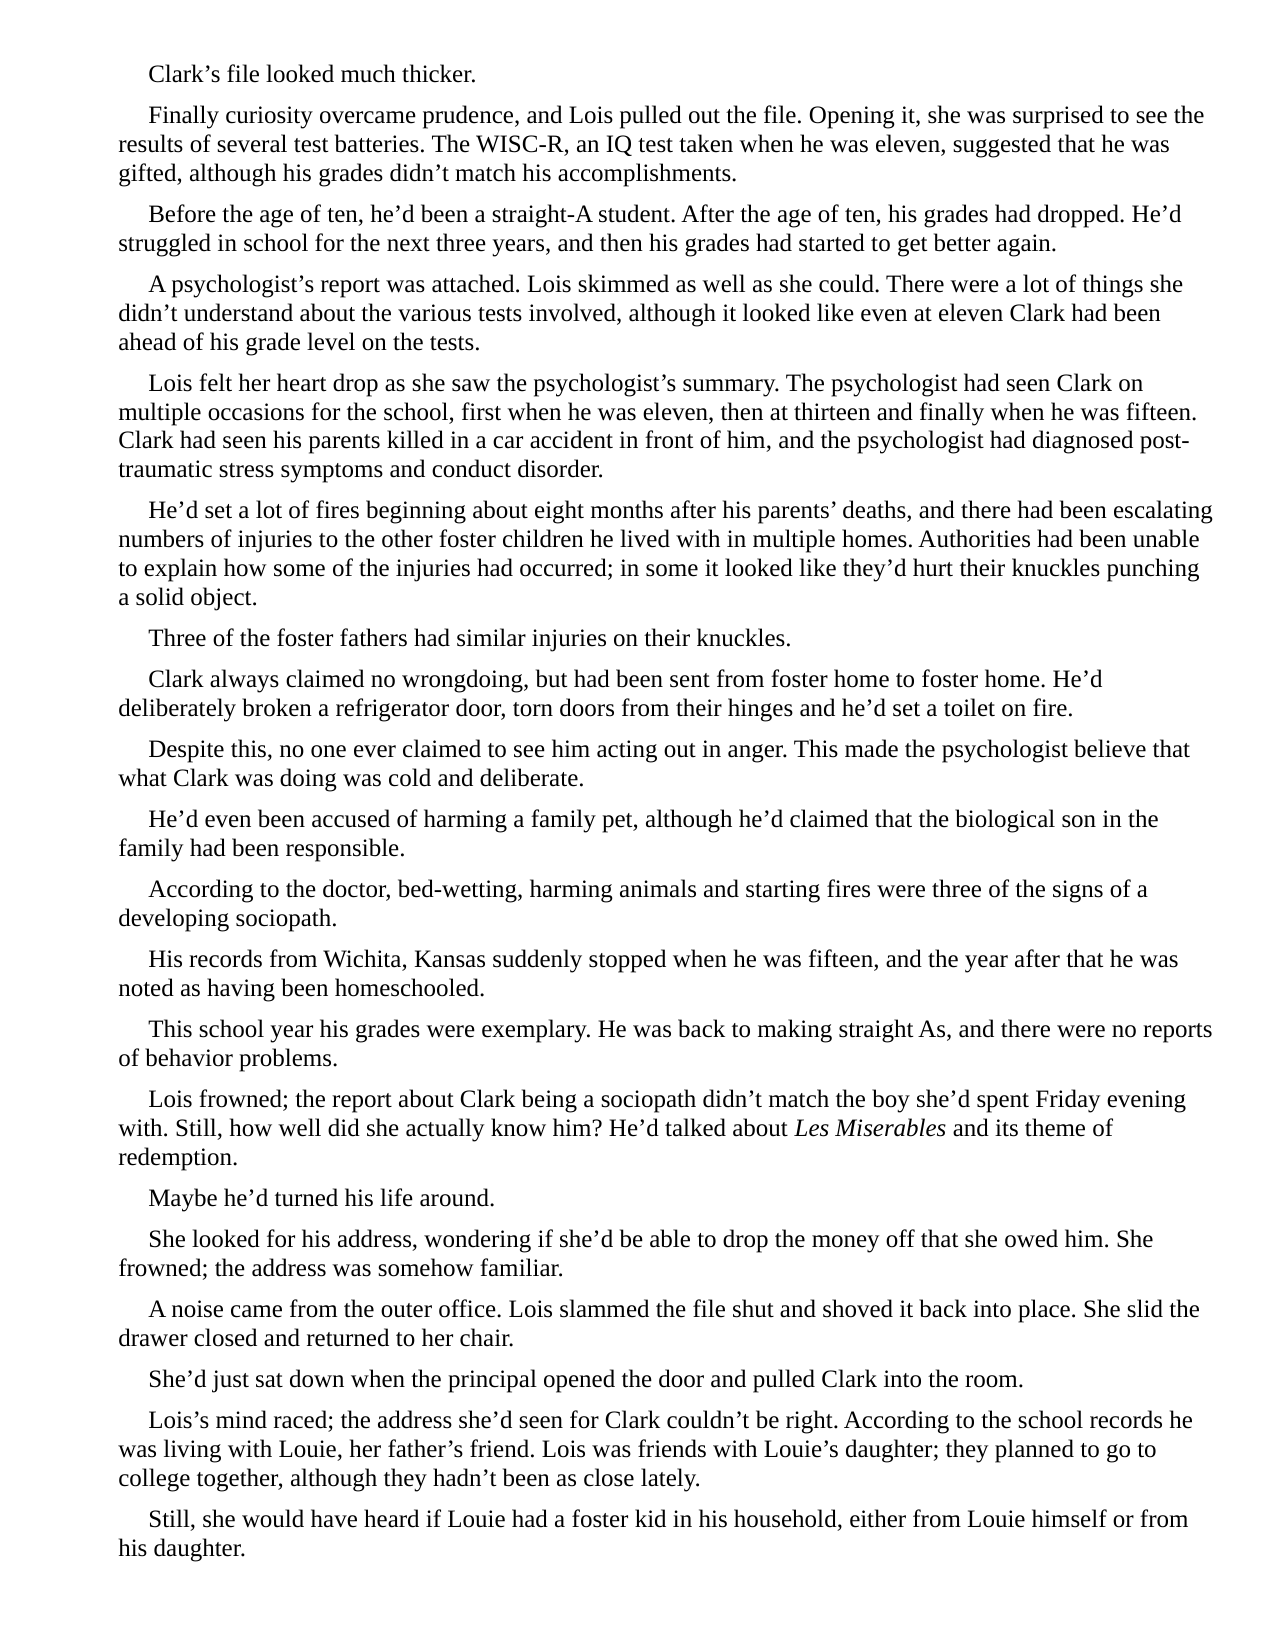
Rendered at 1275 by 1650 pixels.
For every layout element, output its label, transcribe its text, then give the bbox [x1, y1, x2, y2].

text According to the doctor, bed-wetting, harming animals and starting fires were three of the signs of a developing sociopath. [118, 874, 1216, 932]
text Still, she would have heard if Louie had a foster kid in his household, either from Louie himself or from his daughter. [118, 1504, 1216, 1562]
text She’d just sat down when the principal opened the door and pulled Clark into the room. [118, 1364, 1216, 1393]
text Three of the foster fathers had similar injuries on their knuckles. [118, 623, 1216, 652]
text Before the age of ten, he’d been a straight-A student. After the age of ten, his grades had dropped. He’d struggled in school for the next three years, and then his grades had started to get better again. [118, 199, 1216, 257]
text Finally curiosity overcame prudence, and Lois pulled out the file. Opening it, she was surprised to see the results of several test batteries. The WISC-R, an IQ test taken when he was eleven, suggested that he was gifted, although his grades didn’t match his accomplishments. [118, 100, 1216, 187]
text A noise came from the outer office. Lois slammed the file shut and shoved it back into place. She slid the drawer closed and returned to her chair. [118, 1294, 1216, 1352]
text A psychologist’s report was attached. Lois skimmed as well as she could. There were a lot of things she didn’t understand about the various tests involved, although it looked like even at eleven Clark had been ahead of his grade level on the tests. [118, 269, 1216, 355]
text He’d set a lot of fires beginning about eight months after his parents’ deaths, and there had been escalating numbers of injuries to the other foster children he lived with in multiple homes. Authorities had been unable to explain how some of the injuries had occurred; in some it looked like they’d hurt their knuckles punching a solid object. [118, 495, 1216, 610]
text Lois frowned; the report about Clark being a sociopath didn’t match the boy she’d spent Friday evening with. Still, how well did she actually know him? He’d talked about Les Miserables and its theme of redemption. [118, 1084, 1216, 1170]
text Lois’s mind raced; the address she’d seen for Clark couldn’t be right. According to the school records he was living with Louie, her father’s friend. Lois was friends with Louie’s daughter; they planned to go to college together, although they hadn’t been as close lately. [118, 1405, 1216, 1492]
text Clark’s file looked much thicker. [118, 59, 1216, 88]
text Maybe he’d turned his life around. [118, 1183, 1216, 1212]
text Clark always claimed no wrongdoing, but had been sent from foster home to foster home. He’d deliberately broken a refrigerator door, torn doors from their hinges and he’d set a toilet on fire. [118, 664, 1216, 722]
text His records from Wichita, Kansas suddenly stopped when he was fifteen, and the year after that he was noted as having been homeschooled. [118, 944, 1216, 1002]
text She looked for his address, wondering if she’d be able to drop the money off that she owed him. She frowned; the address was somehow familiar. [118, 1224, 1216, 1282]
text This school year his grades were exemplary. He was back to making straight As, and there were no reports of behavior problems. [118, 1014, 1216, 1072]
text Lois felt her heart drop as she saw the psychologist’s summary. The psychologist had seen Clark on multiple occasions for the school, first when he was eleven, then at thirteen and finally when he was fifteen. Clark had seen his parents killed in a car accident in front of him, and the psychologist had diagnosed post-traumatic stress symptoms and conduct disorder. [118, 368, 1216, 483]
text He’d even been accused of harming a family pet, although he’d claimed that the biological son in the family had been responsible. [118, 804, 1216, 862]
text Despite this, no one ever claimed to see him acting out in anger. This made the psychologist believe that what Clark was doing was cold and deliberate. [118, 734, 1216, 792]
